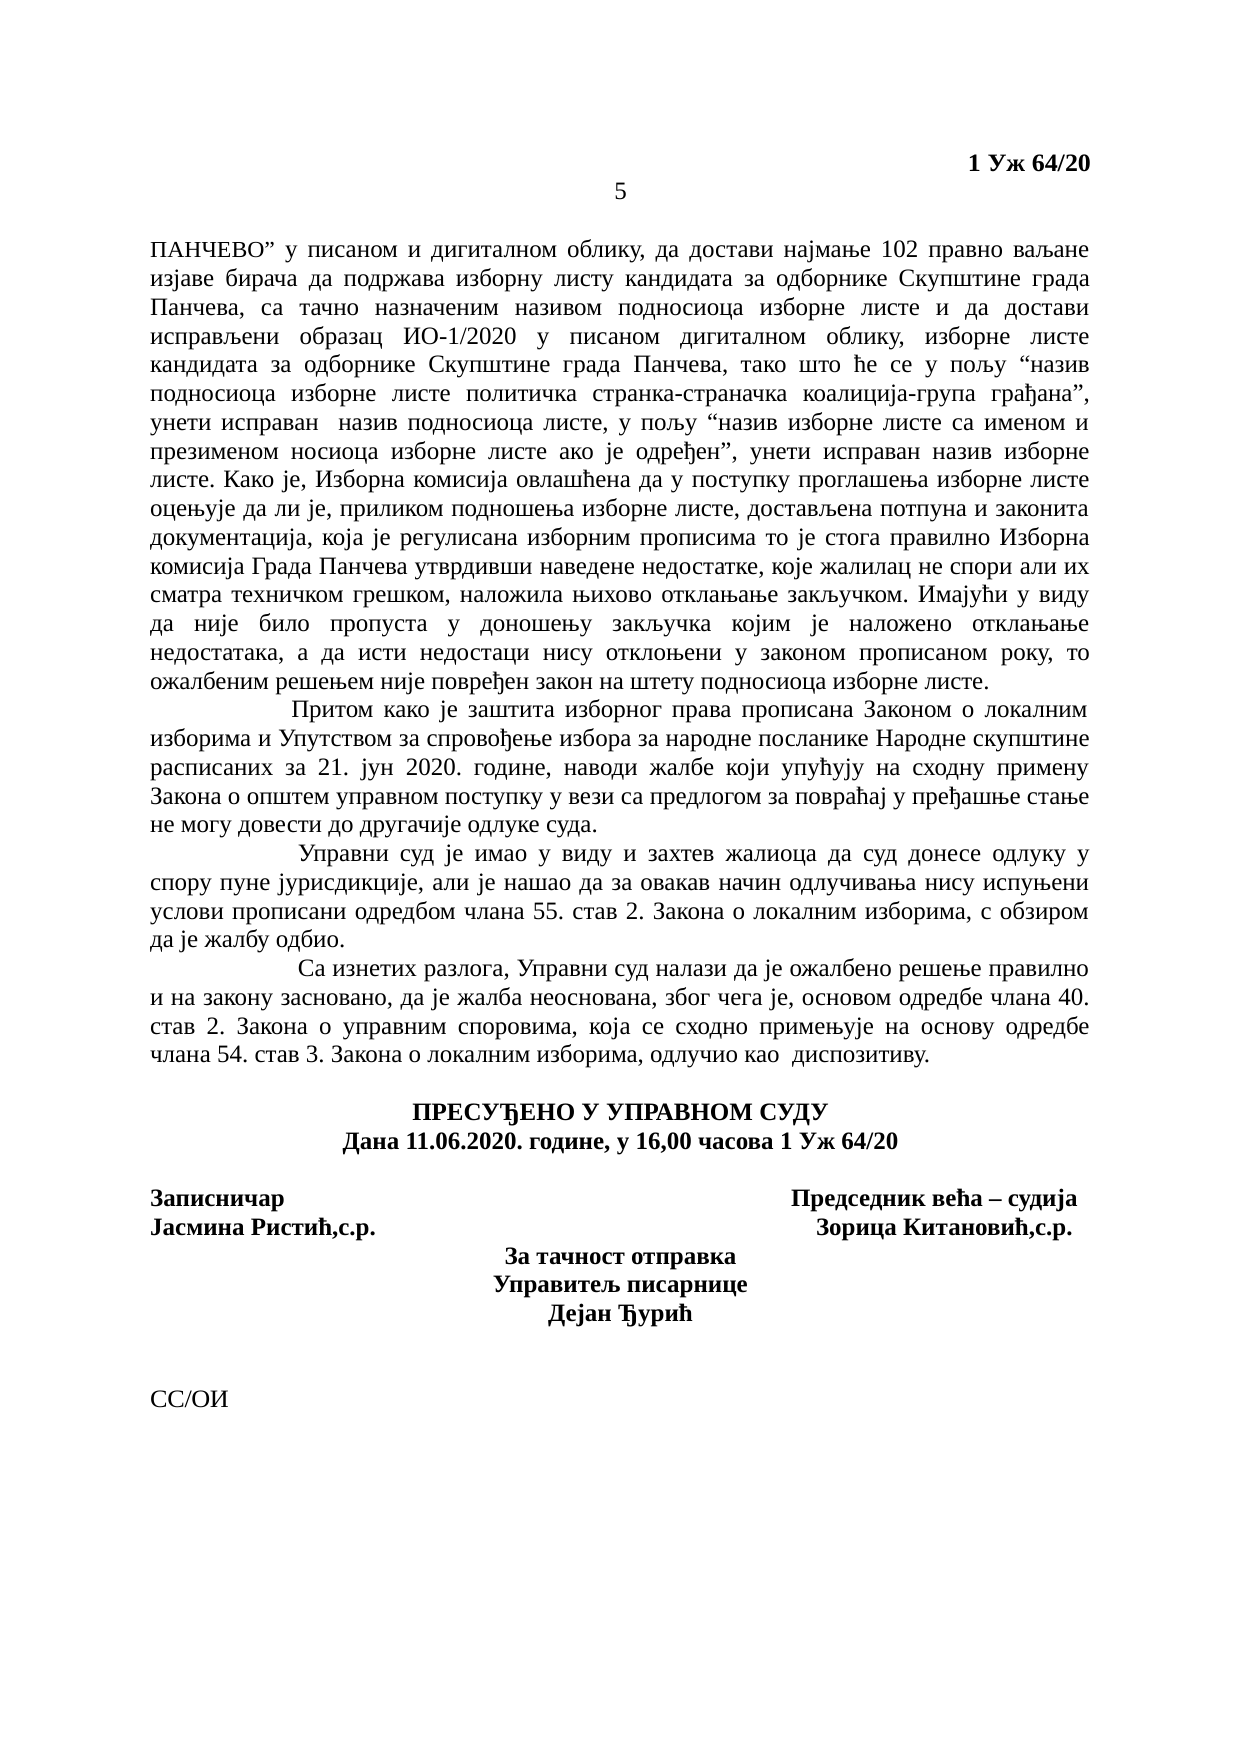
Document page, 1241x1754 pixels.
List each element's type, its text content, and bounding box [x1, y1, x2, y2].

text Управитељ писарнице [150, 1269, 1091, 1298]
text За тачност отправка [150, 1241, 1091, 1269]
text Дејан Ђурић [150, 1298, 1091, 1327]
text Записничар Председник већа – судија [150, 1183, 1091, 1212]
text Дана 11.06.2020. године, у 16,00 часова 1 Уж 64/20 [150, 1126, 1091, 1154]
text СС/ОИ [150, 1384, 1091, 1413]
text Јасмина Ристић,с.р. Зорица Китановић,с.р. [150, 1212, 1091, 1241]
text Управни суд је имао у виду и захтев жалиоца да суд донесе одлуку у спору пуне јурисдикције, али је нашао да за овакав начин одлучивања нису испуњени услови прописани одредбом члана 55. став 2. Закона о локалним изборима, с обзиром да је жалбу одбио. [150, 838, 1091, 953]
text ПАНЧЕВО” у писаном и дигиталном облику, да достави најмање 102 правно ваљане изјаве бирача да подржава изборну листу кандидата за одборнике Скупштине града Панчева, са тачно назначеним називом подносиоца изборне листе и да достави исправљени образац ИО-1/2020 у писаном дигиталном облику, изборне листе кандидата за одборнике Скупштине града Панчева, тако што ће се у пољу “назив подносиоца изборне листе политичка странка-страначка коалиција-група грађана”, унети исправан назив подносиоца листе, у пољу “назив изборне листе са именом и презименом носиоца изборне листе ако је одређен”, унети исправан назив изборне листе. Како је, Изборна комисија овлашћена да у поступку проглашења изборне листе оцењује да ли је, приликом подношења изборне листе, достављена потпуна и законита документација, која је регулисана изборним прописима то је стога правилно Изборна комисија Града Панчева утврдивши наведене недостатке, које жалилац не спори али их сматра техничком грешком, наложила њихово отклањање закључком. Имајући у виду да није било пропуста у доношењу закључка којим је наложено отклањање недостатака, а да исти недостаци нису отклоњени у законом прописаном року, то ожалбеним решењем није повређен закон на штету подносиоца изборне листе. [150, 234, 1091, 694]
text Притом како је заштита изборног права прописана Законом о локалним изборима и Упутством за спровођење избора за народне посланике Народне скупштине расписаних за 21. јун 2020. године, наводи жалбе који упућују на сходну примену Закона о општем управном поступку у вези са предлогом за повраћај у пређашње стање не могу довести до другачије одлуке суда. [150, 694, 1091, 838]
text Са изнетих разлога, Управни суд налази да је ожалбено решење правилно и на закону засновано, да је жалба неоснована, због чега је, основом одредбе члана 40. став 2. Закона о управним споровима, која се сходно примењује на основу одредбе члана 54. став 3. Закона о локалним изборима, одлучио као диспозитиву. [150, 953, 1091, 1068]
text ПРЕСУЂЕНО У УПРАВНОМ СУДУ [150, 1097, 1091, 1126]
